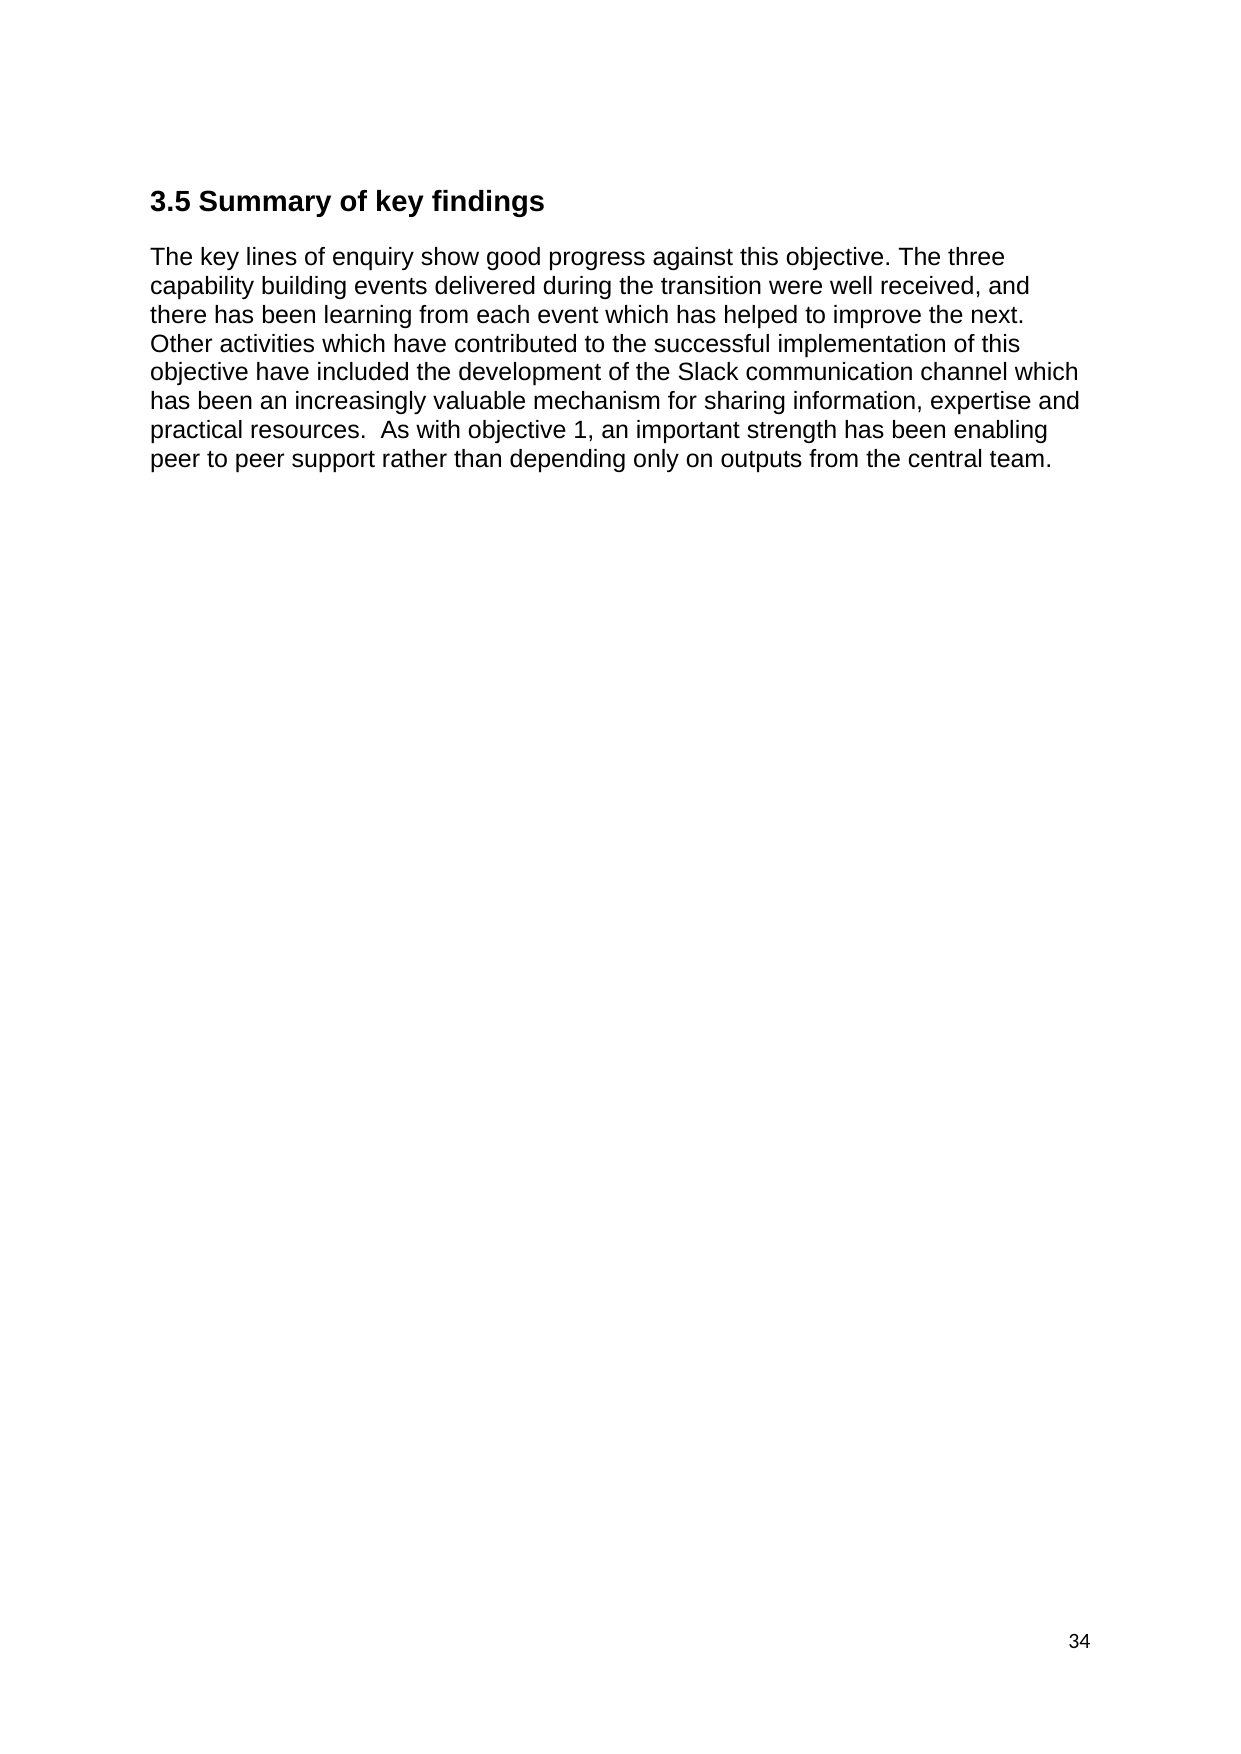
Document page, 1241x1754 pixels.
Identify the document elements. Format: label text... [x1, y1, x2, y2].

subtitle 3.5 Summary of key findings [150, 183, 1090, 217]
text The key lines of enquiry show good progress against this objective. The three capability building events delivered during the transition were well received, and there has been learning from each event which has helped to improve the next. Other activities which have contributed to the successful implementation of this objective have included the development of the Slack communication channel which has been an increasingly valuable mechanism for sharing information, expertise and practical resources. As with objective 1, an important strength has been enabling peer to peer support rather than depending only on outputs from the central team. [150, 242, 1090, 472]
